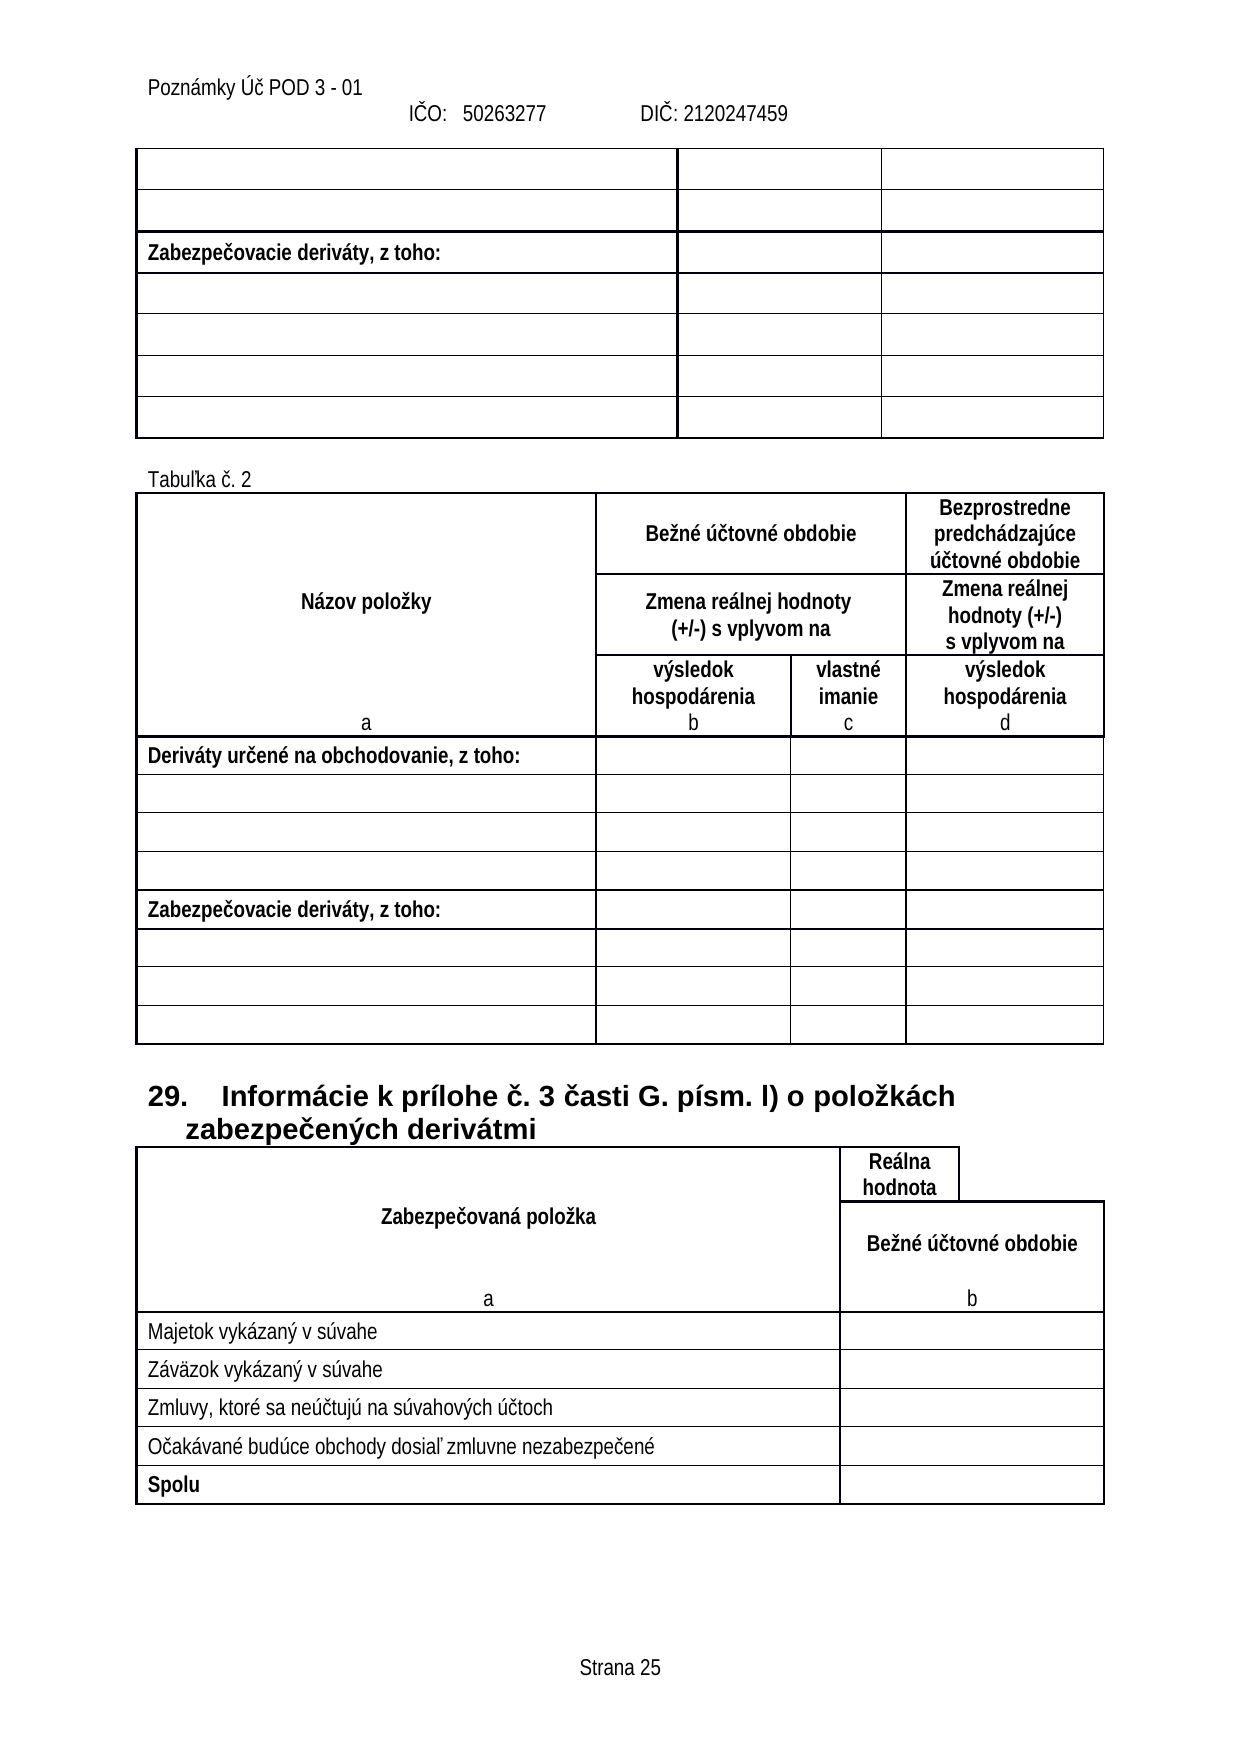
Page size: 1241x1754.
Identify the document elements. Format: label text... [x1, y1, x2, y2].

table_cell [882, 356, 1103, 396]
table_cell [841, 1427, 1103, 1465]
table_cell [679, 314, 881, 354]
table_header Reálna hodnota [841, 1148, 958, 1200]
table_header [960, 1146, 1104, 1200]
table_cell a [138, 1285, 839, 1311]
table_cell [882, 274, 1103, 313]
table_cell [791, 738, 905, 774]
table_cell Zmena reálnej hodnoty (+/-) s vplyvom na [907, 575, 1103, 654]
table_cell [907, 738, 1103, 774]
title Informácie k prílohe č. 3 časti G. písm. l) o položkách zabezpečených derivátmi [148, 1078, 1092, 1146]
table_cell d [907, 709, 1103, 735]
table_cell a [138, 709, 595, 735]
table_cell [907, 1006, 1103, 1043]
table_header Názov položky [138, 494, 595, 709]
table_cell [791, 891, 905, 928]
table_header Bežné účtovné obdobie [597, 494, 905, 573]
table_cell [597, 930, 790, 966]
table_cell [138, 397, 676, 437]
table_cell [907, 813, 1103, 851]
table_cell [597, 1006, 790, 1043]
table_cell [791, 967, 905, 1004]
table_cell [597, 738, 790, 774]
table_cell výsledok hospodárenia [907, 656, 1103, 709]
table_cell [841, 1466, 1103, 1503]
table_cell [138, 967, 595, 1004]
table_cell [791, 775, 905, 812]
table_cell [138, 813, 595, 851]
table_cell Očakávané budúce obchody dosiaľ zmluvne nezabezpečené [138, 1427, 839, 1465]
table_cell [597, 852, 790, 889]
table_cell [679, 356, 881, 396]
table_cell Deriváty určené na obchodovanie, z toho: [138, 738, 595, 774]
table_cell Zmena reálnej hodnoty (+/-) s vplyvom na [597, 575, 905, 654]
table_cell [138, 314, 676, 354]
table_cell [597, 775, 790, 812]
table_cell [907, 891, 1103, 928]
text Tabuľka č. 2 [148, 466, 1092, 492]
table_cell [138, 190, 676, 230]
table_cell [882, 314, 1103, 354]
table_cell Spolu [138, 1466, 839, 1503]
table_cell [597, 967, 790, 1004]
table_cell [679, 274, 881, 313]
table_cell [841, 1313, 1103, 1349]
table_cell [597, 891, 790, 928]
table_cell [882, 397, 1103, 437]
table_cell c [792, 709, 905, 735]
table_cell [138, 775, 595, 812]
table_header Zabezpečovaná položka [138, 1148, 839, 1284]
table_cell Bežné účtovné obdobie [841, 1203, 1103, 1284]
table_cell Zmluvy, ktoré sa neúčtujú na súvahových účtoch [138, 1389, 839, 1426]
table_cell [138, 149, 676, 189]
table_cell [791, 852, 905, 889]
table_cell [907, 930, 1103, 966]
table_cell [679, 233, 881, 272]
table_cell [791, 813, 905, 851]
table_header Bezprostredne predchádzajúce účtovné obdobie [907, 494, 1103, 573]
table_cell [597, 813, 790, 851]
table_cell [841, 1389, 1103, 1426]
table_cell b [597, 709, 790, 735]
table_cell [791, 930, 905, 966]
table_cell b [841, 1285, 1103, 1311]
table_cell Zabezpečovacie deriváty, z toho: [138, 233, 676, 272]
table_cell [791, 1006, 905, 1043]
table_cell vlastné imanie [792, 656, 905, 709]
table_cell [882, 149, 1103, 189]
table_cell [907, 852, 1103, 889]
table_cell Majetok vykázaný v súvahe [138, 1313, 839, 1349]
table_cell [138, 852, 595, 889]
table_cell [841, 1350, 1103, 1388]
table_cell [138, 356, 676, 396]
table_cell [138, 930, 595, 966]
table_cell [679, 190, 881, 230]
table_cell [907, 967, 1103, 1004]
table_cell [679, 397, 881, 437]
table_cell Zabezpečovacie deriváty, z toho: [138, 891, 595, 928]
table_cell [679, 149, 881, 189]
table_cell výsledok hospodárenia [597, 656, 790, 709]
table_cell [138, 1006, 595, 1043]
table_cell [907, 775, 1103, 812]
table_cell [138, 274, 676, 313]
table_cell [882, 233, 1103, 272]
table_cell [882, 190, 1103, 230]
table_cell Záväzok vykázaný v súvahe [138, 1350, 839, 1388]
